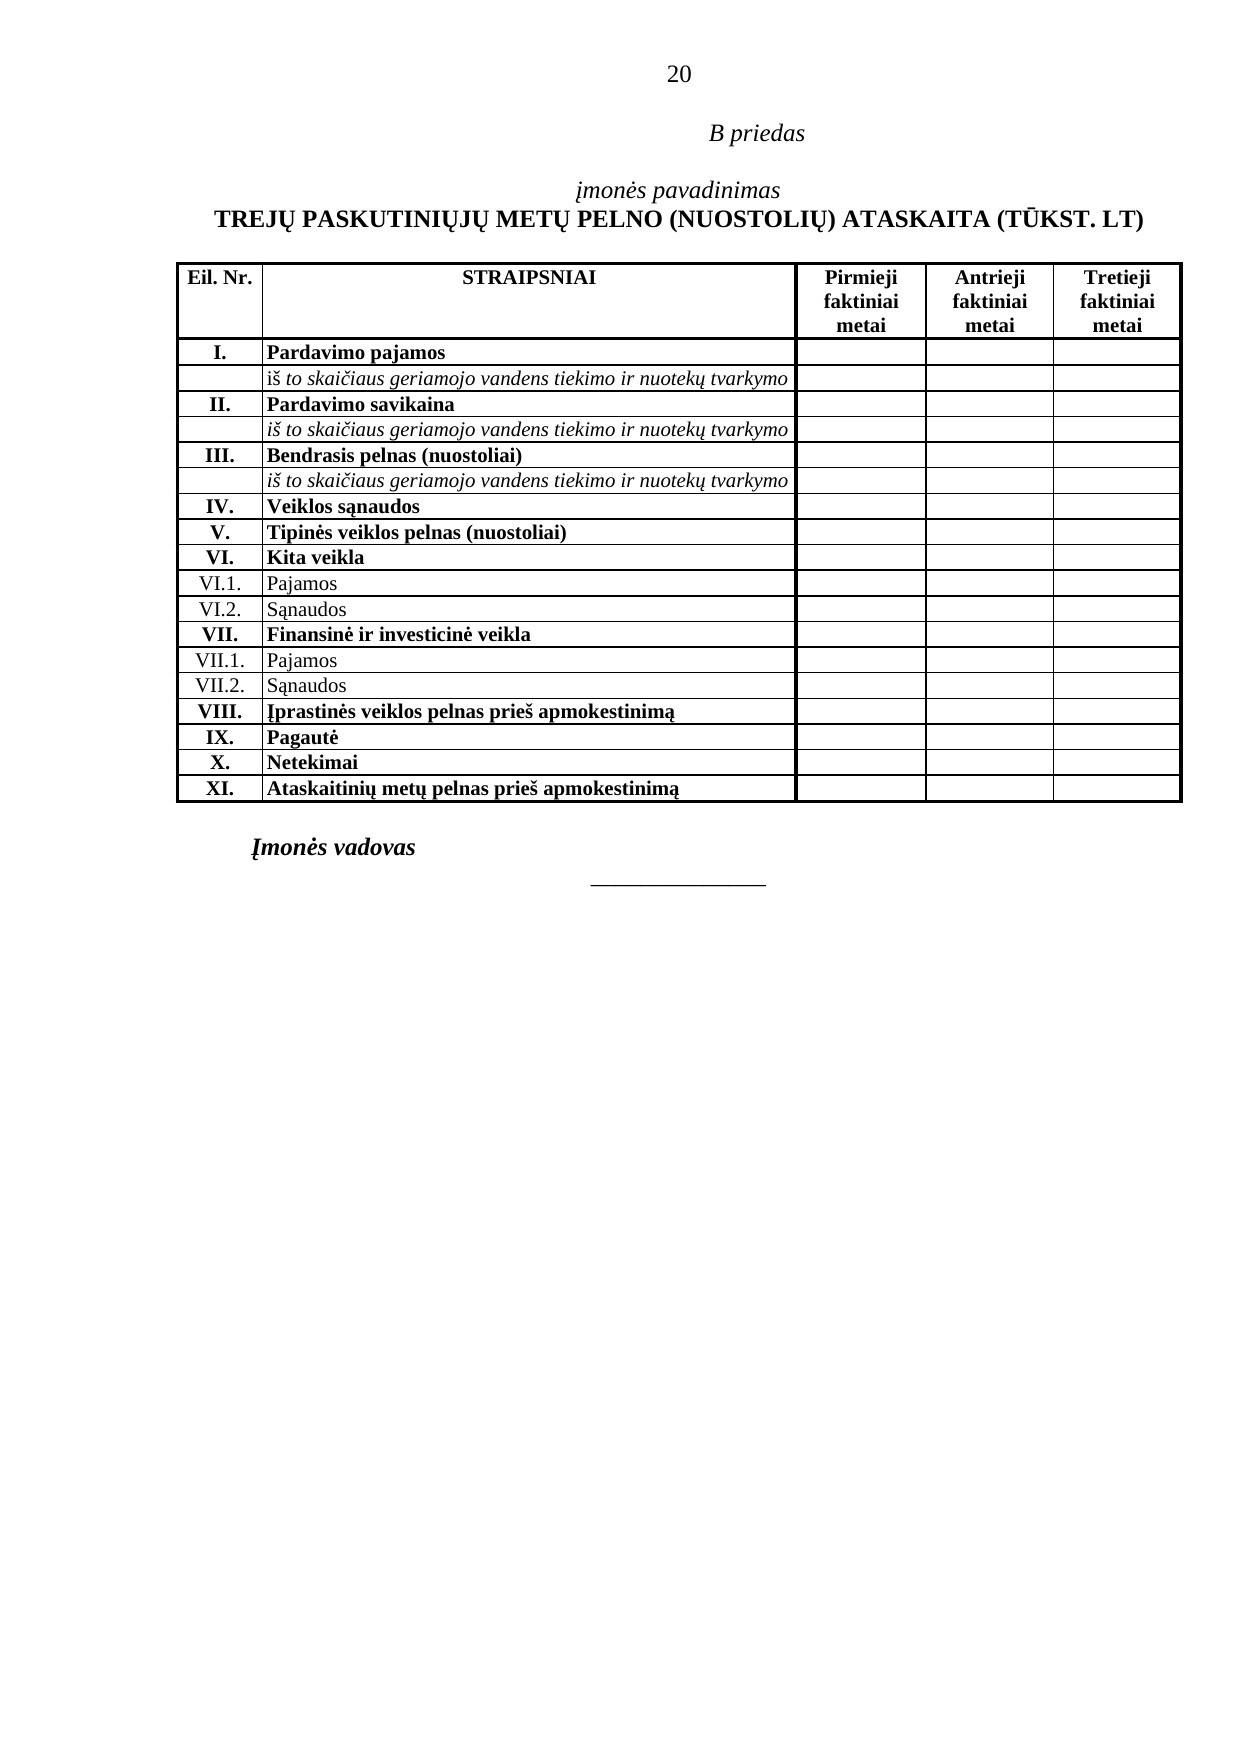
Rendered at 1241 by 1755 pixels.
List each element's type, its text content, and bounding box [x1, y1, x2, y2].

text ______________ [177, 861, 1181, 889]
table_cell [1049, 468, 1053, 492]
table_cell [1054, 673, 1058, 697]
table_cell [258, 366, 262, 390]
table_cell [1049, 699, 1053, 723]
table_cell V. [258, 520, 262, 544]
table_cell [1054, 699, 1058, 723]
text Įmonės vadovas [177, 832, 1181, 861]
table_cell [1054, 571, 1058, 595]
table_cell [1054, 520, 1058, 544]
text B priedas [177, 118, 1181, 147]
table_header STRAIPSNIAI [263, 265, 794, 337]
table_cell [1054, 468, 1058, 492]
table_cell III. [258, 443, 262, 467]
table_cell [258, 468, 262, 492]
table_cell [1054, 597, 1058, 621]
table_cell [1054, 494, 1058, 518]
table_cell IV. [258, 494, 262, 518]
table_cell [1054, 622, 1058, 646]
table_cell [1049, 725, 1053, 749]
text įmonės pavadinimas [177, 176, 1181, 204]
table_cell IX. [258, 725, 262, 749]
table_cell [1049, 776, 1053, 800]
table_cell [1049, 648, 1053, 672]
table_cell [1054, 750, 1058, 774]
table_cell [258, 417, 262, 441]
table_cell [1054, 417, 1058, 441]
table_cell [1049, 340, 1053, 364]
table_cell [1049, 571, 1053, 595]
table_cell [1049, 494, 1053, 518]
table_cell VII. [258, 622, 262, 646]
table_cell II. [258, 392, 262, 416]
table_cell [1049, 443, 1053, 467]
table_cell [1054, 725, 1058, 749]
table_cell [1049, 622, 1053, 646]
table_cell [1054, 648, 1058, 672]
text TREJŲ PASKUTINIŲJŲ METŲ PELNO (NUOSTOLIŲ) ATASKAITA (TŪKST. LT) [177, 204, 1181, 233]
table_cell X. [258, 750, 262, 774]
table_cell [1049, 417, 1053, 441]
table_cell [1049, 520, 1053, 544]
table_cell [1049, 597, 1053, 621]
table_cell [1049, 366, 1053, 390]
table_cell [1049, 545, 1053, 569]
table_cell [1049, 673, 1053, 697]
table_cell [1054, 366, 1058, 390]
table_cell [1054, 340, 1058, 364]
table_cell [1049, 750, 1053, 774]
table_cell I. [258, 340, 262, 364]
table_cell [1054, 392, 1058, 416]
table_cell [1054, 545, 1058, 569]
table_header Eil. Nr. [179, 265, 262, 337]
table_cell [1054, 443, 1058, 467]
table_cell XI. [258, 776, 262, 800]
table_cell VI. [258, 545, 262, 569]
table_cell [1049, 392, 1053, 416]
table_cell [1054, 776, 1058, 800]
